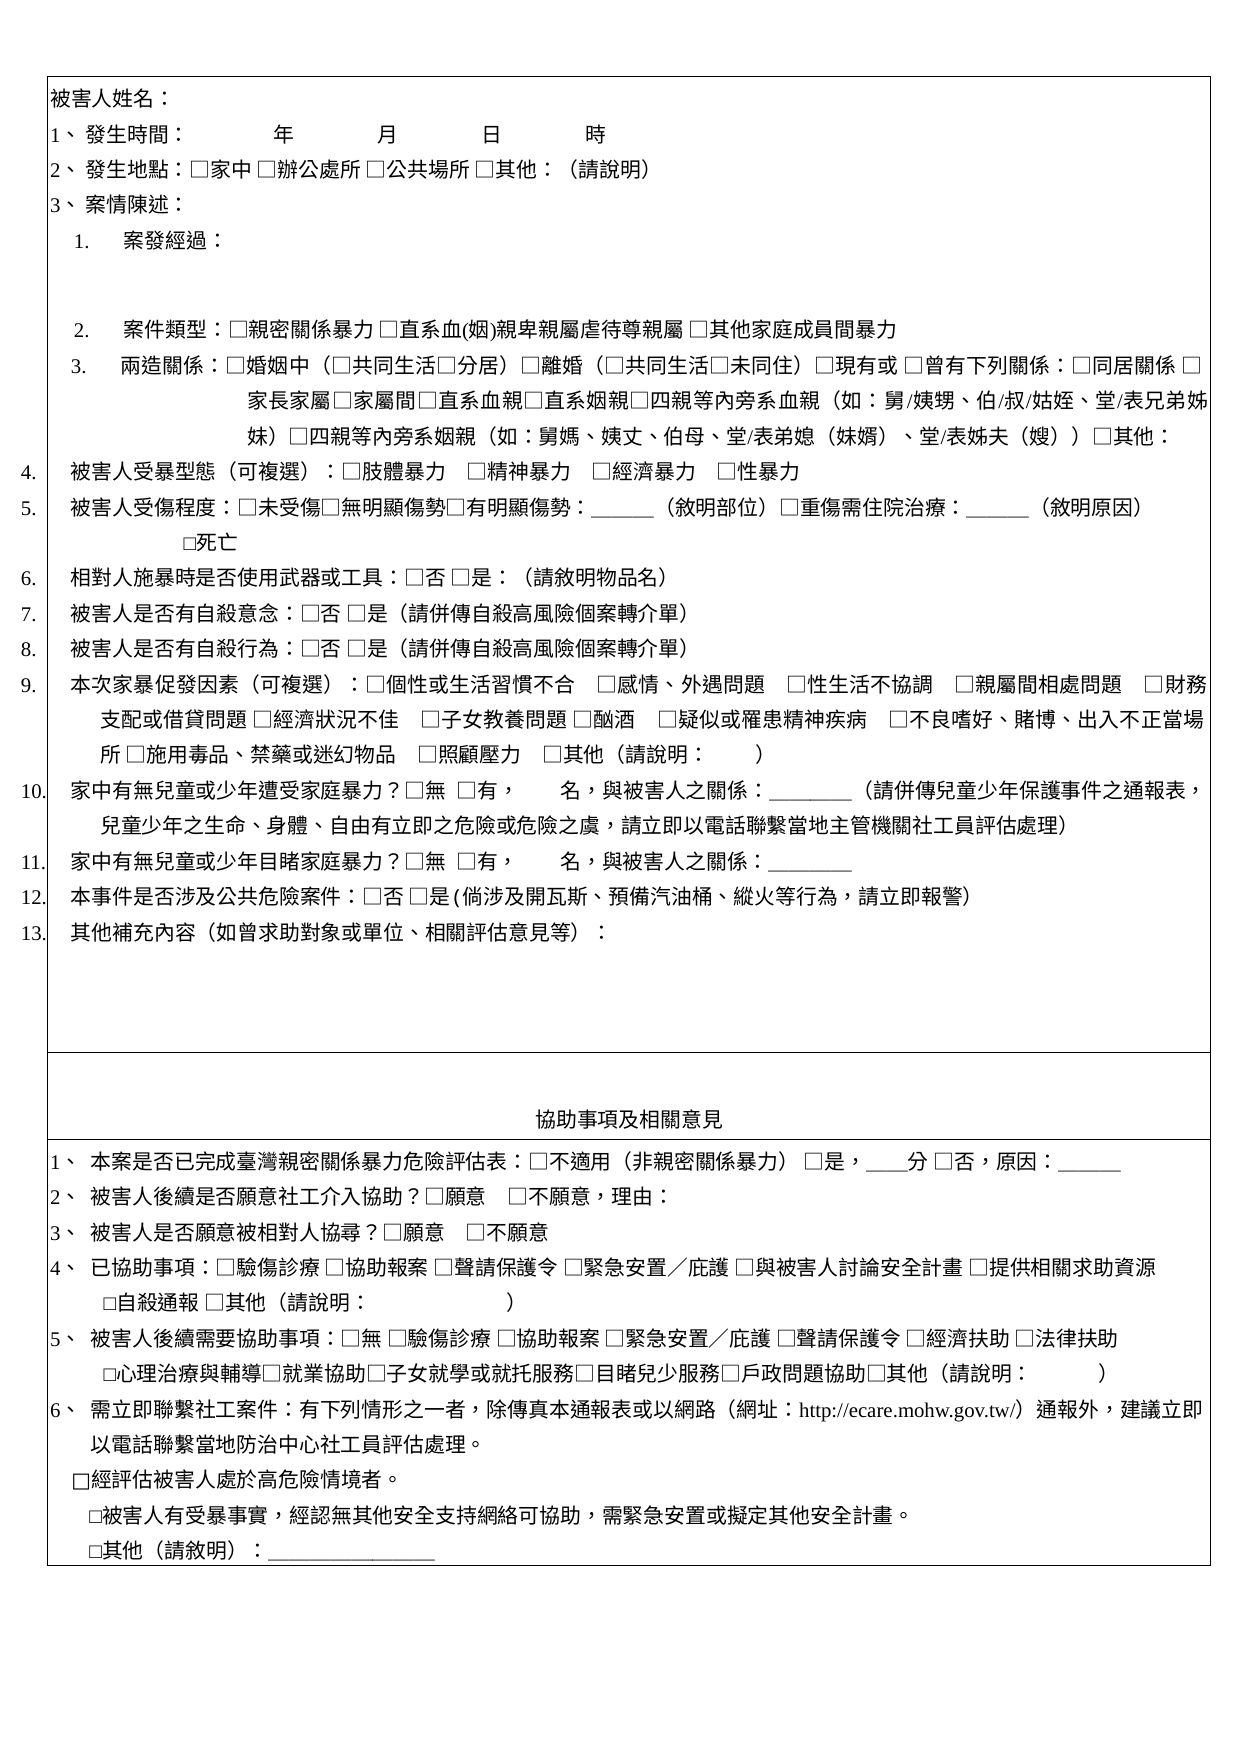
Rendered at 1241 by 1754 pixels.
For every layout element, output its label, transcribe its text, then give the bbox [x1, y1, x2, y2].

table_cell 協助事項及相關意見 [48, 1053, 1210, 1139]
table_cell 本案是否已完成臺灣親密關係暴力危險評估表：□不適用（非親密關係暴力） □是，＿＿分 □否，原因：＿＿＿ 被害人後續是否願意社工介入協助？□願意 □不願意，理由： 被害人是否願意被相對人協尋？□願意 □不願意 已協助事項：□驗傷診療 □協助報案 □聲請保護令 □緊急安置／庇護 □與被害人討論安全計畫 □提供相關求助資源 □自殺通報 □其他（請說明： ） 被害人後續需要協助事項：□無 □驗傷診療 □協助報案 □緊急安置／庇護 □聲請保護令 □經濟扶助 □法律扶助 □心理治療與輔導□就業協助□子女就學或就托服務□目睹兒少服務□戶政問題協助□其他（請說明： ） 需立即聯繫社工案件：有下列情形之一者，除傳真本通報表或以網路（網址：http://ecare.mohw.gov.tw/）通報外，建議立即以電話聯繫當地防治中心社工員評估處理。 □經評估被害人處於高危險情境者。 □被害人有受暴事實，經認無其他安全支持網絡可協助，需緊急安置或擬定其他安全計畫。 □其他（請敘明）：＿＿＿＿＿＿＿＿ [48, 1140, 1210, 1565]
table_cell 被害人姓名： 發生時間： 年 月 日 時 發生地點：□家中 □辦公處所 □公共場所 □其他：（請說明） 案情陳述： 案發經過： 案件類型：□親密關係暴力 □直系血(姻)親卑親屬虐待尊親屬 □其他家庭成員間暴力 兩造關係：□婚姻中（□共同生活□分居）□離婚（□共同生活□未同住）□現有或 □曾有下列關係：□同居關係 □家長家屬□家屬間□直系血親□直系姻親□四親等內旁系血親（如：舅/姨甥、伯/叔/姑姪、堂/表兄弟姊妹）□四親等內旁系姻親（如：舅媽、姨丈、伯母、堂/表弟媳（妹婿）、堂/表姊夫（嫂））□其他： 被害人受暴型態（可複選）：□肢體暴力 □精神暴力 □經濟暴力 □性暴力 被害人受傷程度：□未受傷□無明顯傷勢□有明顯傷勢：＿＿＿（敘明部位）□重傷需住院治療：＿＿＿（敘明原因） □死亡 相對人施暴時是否使用武器或工具：□否 □是：（請敘明物品名） 被害人是否有自殺意念：□否 □是（請併傳自殺高風險個案轉介單） 被害人是否有自殺行為：□否 □是（請併傳自殺高風險個案轉介單） 本次家暴促發因素（可複選）：□個性或生活習慣不合 □感情、外遇問題 □性生活不協調 □親屬間相處問題 □財務支配或借貸問題 □經濟狀況不佳 □子女教養問題 □酗酒 □疑似或罹患精神疾病 □不良嗜好、賭博、出入不正當場所 □施用毒品、禁藥或迷幻物品 □照顧壓力 □其他（請說明： ） 家中有無兒童或少年遭受家庭暴力？□無 □有， 名，與被害人之關係：＿＿＿＿（請併傳兒童少年保護事件之通報表，兒童少年之生命、身體、自由有立即之危險或危險之虞，請立即以電話聯繫當地主管機關社工員評估處理） 家中有無兒童或少年目睹家庭暴力？□無 □有， 名，與被害人之關係：＿＿＿＿ 本事件是否涉及公共危險案件：□否 □是(倘涉及開瓦斯、預備汽油桶、縱火等行為，請立即報警） 其他補充內容（如曾求助對象或單位、相關評估意見等）： [48, 77, 1210, 1052]
